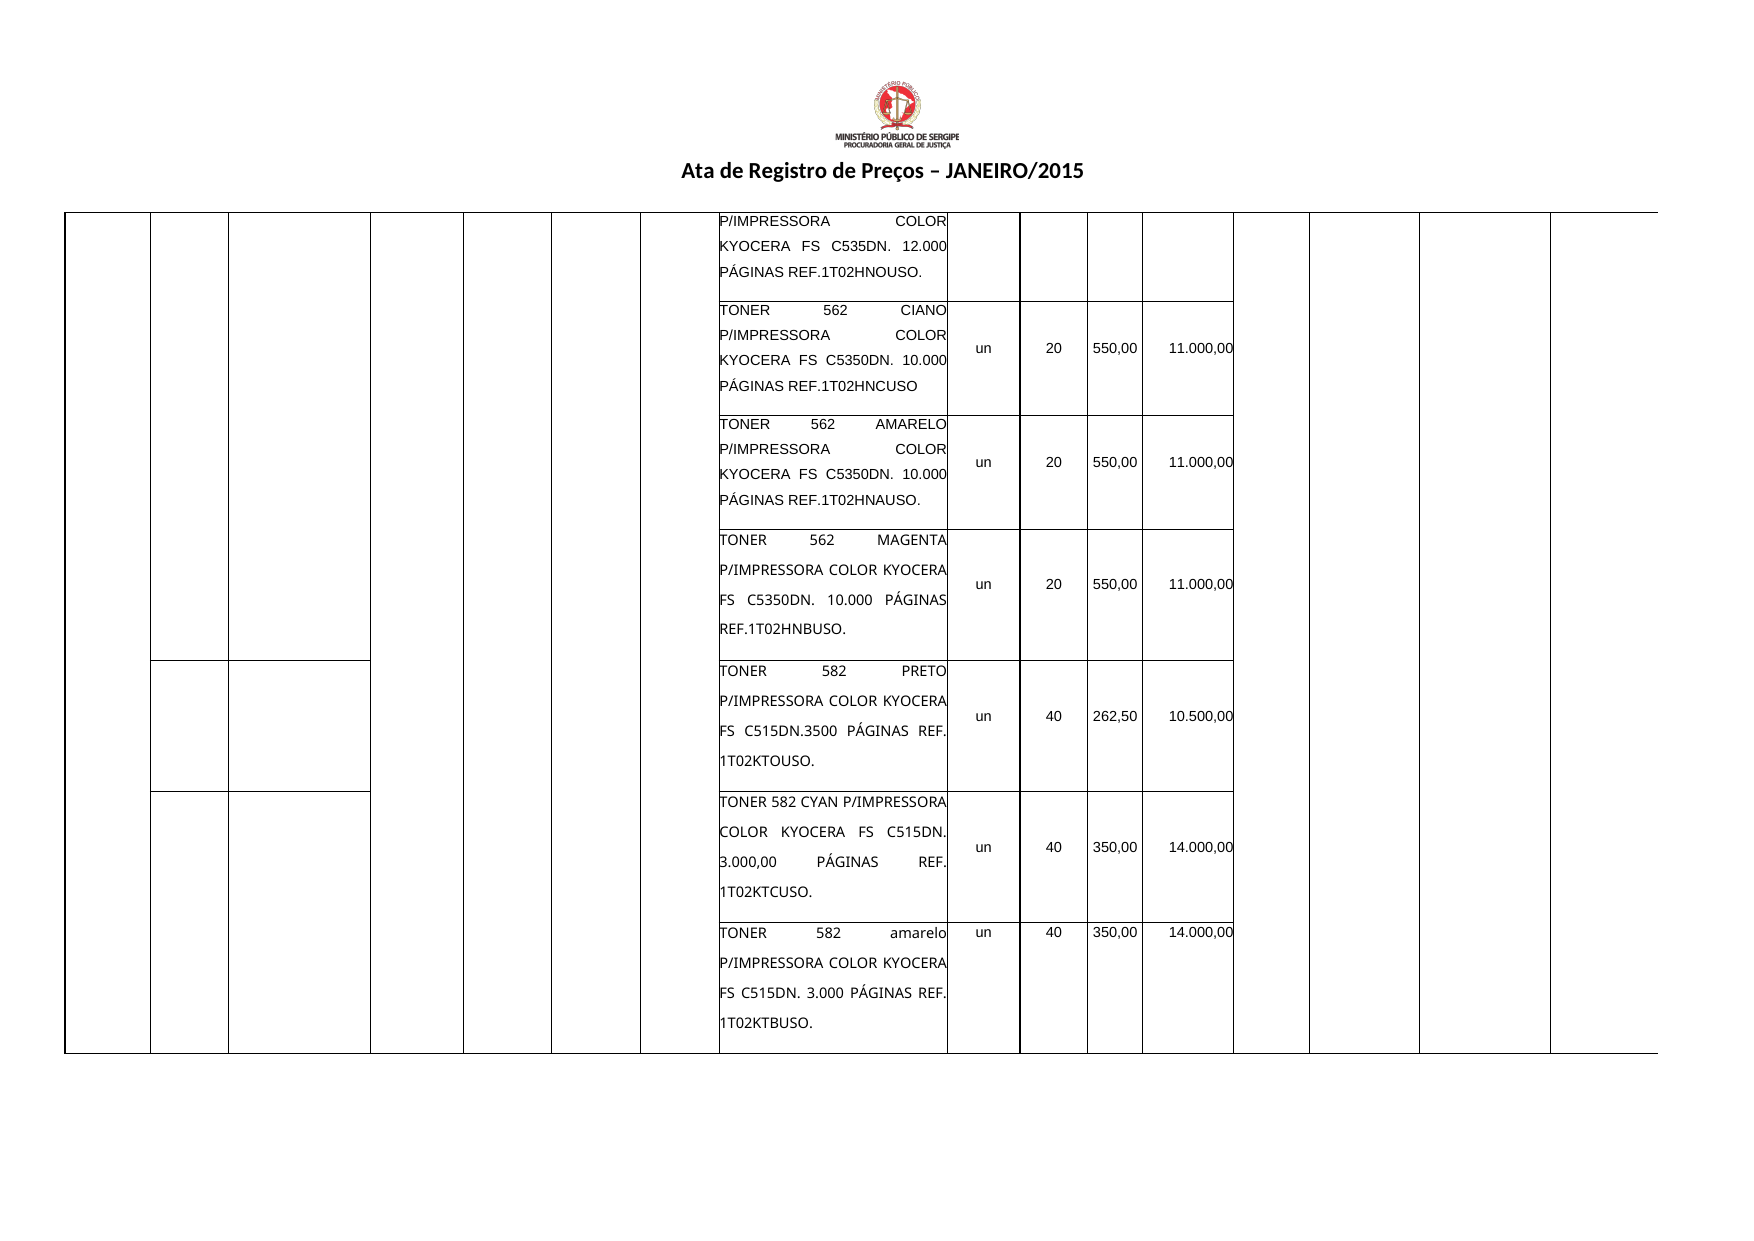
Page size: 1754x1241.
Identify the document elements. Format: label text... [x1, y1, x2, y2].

table_cell 350,00 [1088, 792, 1142, 922]
table_cell [151, 213, 228, 660]
table_cell 550,00 [1088, 530, 1142, 660]
table_cell TONER 582 amarelo P/IMPRESSORA COLOR KYOCERA FS C515DN. 3.000 PÁGINAS REF. 1T02KTBUSO. [720, 923, 947, 1053]
table_cell [1310, 213, 1419, 1053]
table_cell 550,00 [1088, 416, 1142, 529]
table_cell un [948, 661, 1019, 791]
table_cell TONER 582 PRETO P/IMPRESSORA COLOR KYOCERA FS C515DN.3500 PÁGINAS REF. 1T02KTOUSO. [720, 661, 947, 791]
table_cell 350,00 [1088, 923, 1142, 1053]
table_cell [151, 792, 228, 1053]
table_cell TONER 562 MAGENTA P/IMPRESSORA COLOR KYOCERA FS C5350DN. 10.000 PÁGINAS REF.1T02HNBUSO. [720, 530, 947, 660]
table_cell 11.000,00 [1143, 302, 1233, 415]
table_cell un [948, 792, 1019, 922]
table_cell P/IMPRESSORA COLOR KYOCERA FS C535DN. 12.000 PÁGINAS REF.1T02HNOUSO. [720, 213, 947, 301]
table_cell TONER 562 AMARELO P/IMPRESSORA COLOR KYOCERA FS C5350DN. 10.000 PÁGINAS REF.1T02HNAUSO. [720, 416, 947, 529]
table_cell [464, 213, 551, 1053]
table_cell 10.500,00 [1143, 661, 1233, 791]
table_cell Giancarlo Matos Sousa e Jehovan Guimarães Souza Júnior [1551, 213, 1658, 1053]
table_cell un [948, 923, 1019, 1053]
table_cell 14.000,00 [1143, 923, 1233, 1053]
table_cell 262,50 [1088, 661, 1142, 791]
table_cell 20 [1021, 530, 1087, 660]
table_cell [641, 213, 719, 1053]
table_cell TONER 562 CIANO P/IMPRESSORA COLOR KYOCERA FS C5350DN. 10.000 PÁGINAS REF.1T02HNCUSO [720, 302, 947, 415]
table_cell 08.139.775/0001-54 [1420, 213, 1550, 1053]
table_cell [371, 213, 463, 1053]
table_cell 40 [1021, 923, 1087, 1053]
picture [835, 81, 959, 149]
table_cell [1088, 213, 1142, 301]
table_cell 11.000,00 [1143, 416, 1233, 529]
table_cell TONER 582 CYAN P/IMPRESSORA COLOR KYOCERA FS C515DN. 3.000,00 PÁGINAS REF. 1T02KTCUSO. [720, 792, 947, 922]
table_cell un [948, 416, 1019, 529]
table_cell [1143, 213, 1233, 301]
table_cell [229, 213, 370, 660]
table_cell un [948, 530, 1019, 660]
table_cell [552, 213, 640, 1053]
table_cell 40 [1021, 661, 1087, 791]
table_cell [1021, 213, 1087, 301]
table_cell un [948, 302, 1019, 415]
table_cell 550,00 [1088, 302, 1142, 415]
table_cell 20 [1021, 416, 1087, 529]
table_cell [948, 213, 1019, 301]
table_cell 14.000,00 [1143, 792, 1233, 922]
table_cell [151, 661, 228, 791]
table_cell [229, 792, 370, 1053]
table_cell [66, 213, 150, 1053]
table_cell 20 [1021, 302, 1087, 415]
table_cell 11.000,00 [1143, 530, 1233, 660]
table_cell 40 [1021, 792, 1087, 922]
table_cell [229, 661, 370, 791]
table_cell [1234, 213, 1309, 1053]
